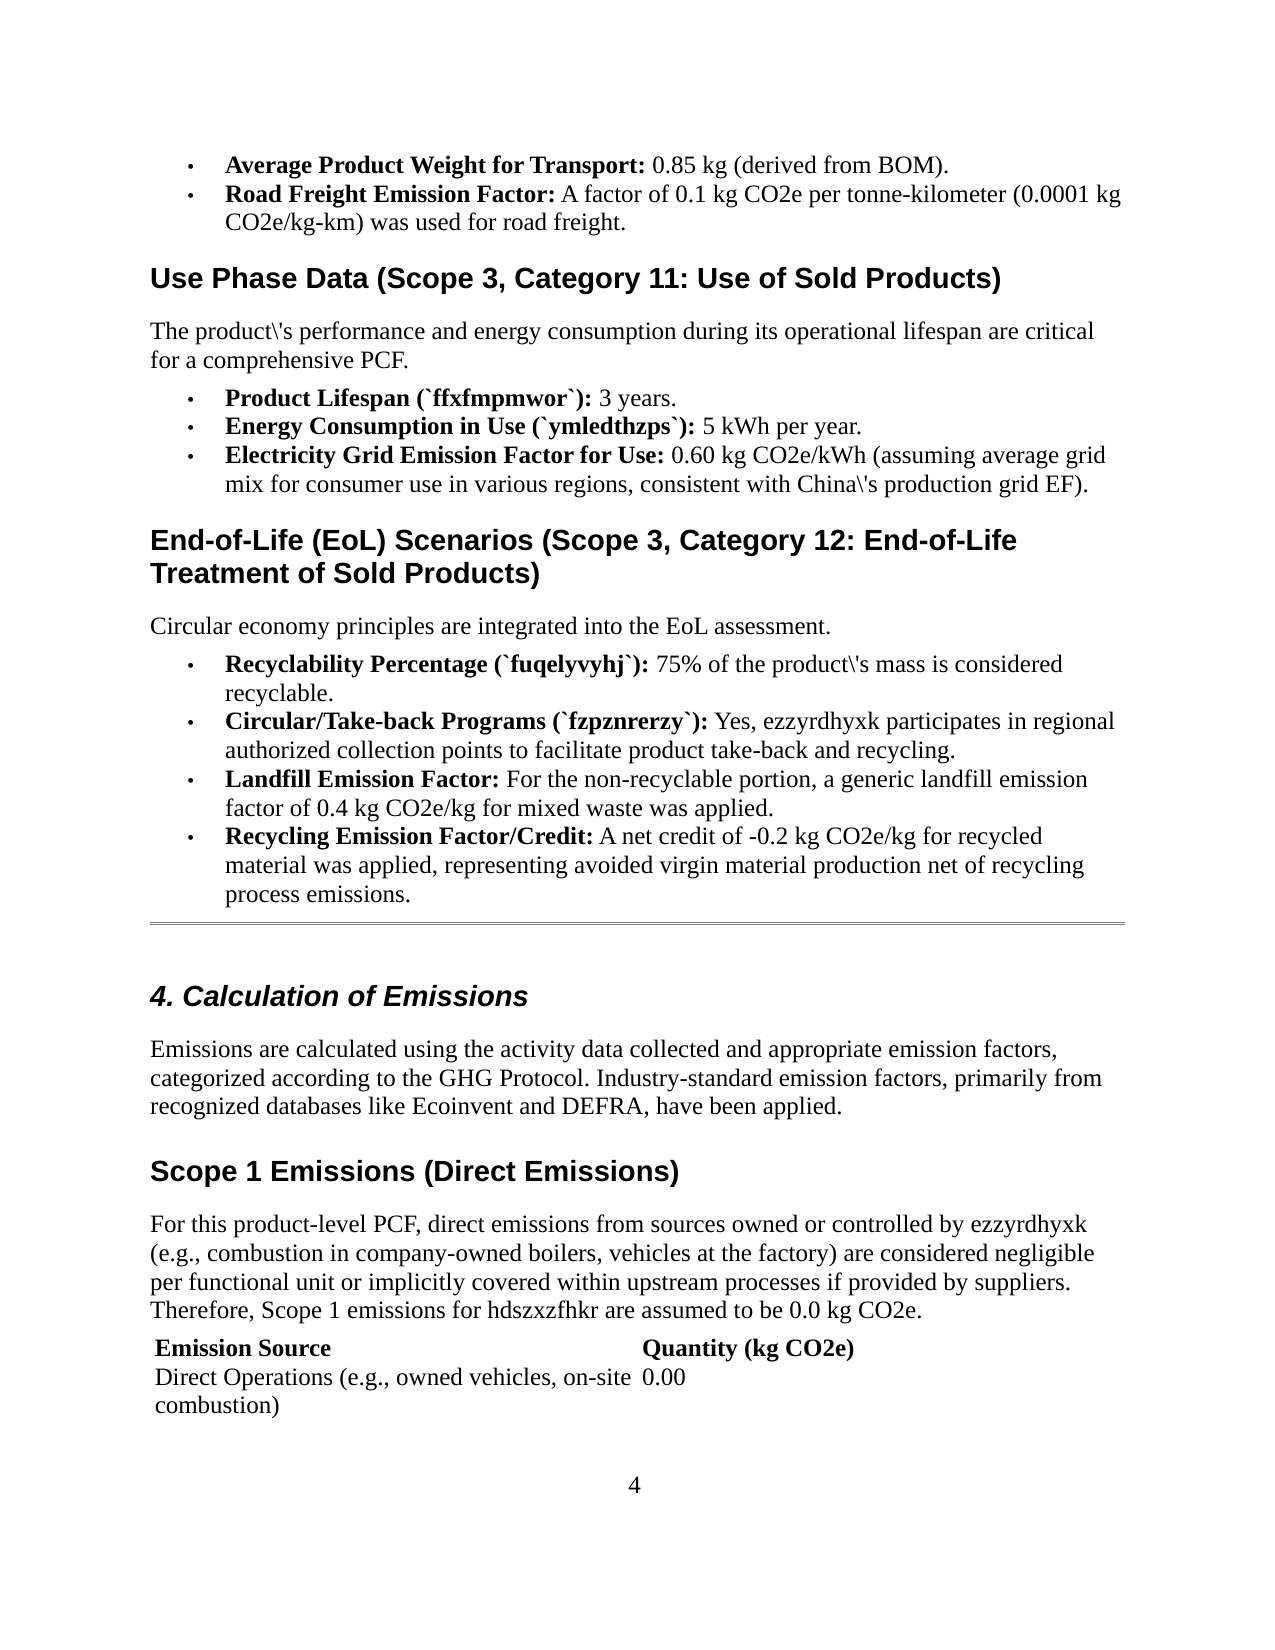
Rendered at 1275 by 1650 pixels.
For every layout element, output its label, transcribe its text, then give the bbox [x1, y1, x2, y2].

list Electricity Grid Emission Factor for Use: 0.60 kg CO2e/kWh (assuming average grid mix for consumer use in various regions, consistent with China\'s production grid EF). [187, 440, 1125, 498]
list Recycling Emission Factor/Credit: A net credit of -0.2 kg CO2e/kg for recycled material was applied, representing avoided virgin material production net of recycling process emissions. [187, 821, 1125, 908]
list Recyclability Percentage (`fuqelyvyhj`): 75% of the product\'s mass is considered recyclable. [187, 649, 1125, 706]
subtitle Scope 1 Emissions (Direct Emissions) [150, 1154, 1125, 1188]
subtitle 4. Calculation of Emissions [150, 979, 1125, 1012]
table_cell 0.00 [638, 1362, 1125, 1419]
list Road Freight Emission Factor: A factor of 0.1 kg CO2e per tonne-kilometer (0.0001 kg CO2e/kg-km) was used for road freight. [187, 179, 1125, 236]
subtitle Use Phase Data (Scope 3, Category 11: Use of Sold Products) [150, 261, 1125, 295]
text For this product-level PCF, direct emissions from sources owned or controlled by ezzyrdhyxk (e.g., combustion in company-owned boilers, vehicles at the factory) are considered negligible per functional unit or implicitly covered within upstream processes if provided by suppliers. Therefore, Scope 1 emissions for hdszxzfhkr are assumed to be 0.0 kg CO2e. [150, 1209, 1125, 1324]
text Emissions are calculated using the activity data collected and appropriate emission factors, categorized according to the GHG Protocol. Industry-standard emission factors, primarily from recognized databases like Ecoinvent and DEFRA, have been applied. [150, 1034, 1125, 1120]
list Circular/Take-back Programs (`fzpznrerzy`): Yes, ezzyrdhyxk participates in regional authorized collection points to facilitate product take-back and recycling. [187, 706, 1125, 764]
list Average Product Weight for Transport: 0.85 kg (derived from BOM). [187, 150, 1125, 179]
table_cell Direct Operations (e.g., owned vehicles, on-site combustion) [150, 1362, 637, 1419]
list Product Lifespan (`ffxfmpmwor`): 3 years. [187, 383, 1125, 411]
subtitle End-of-Life (EoL) Scenarios (Scope 3, Category 12: End-of-Life Treatment of Sold Products) [150, 523, 1125, 590]
text The product\'s performance and energy consumption during its operational lifespan are critical for a comprehensive PCF. [150, 316, 1125, 374]
list Landfill Emission Factor: For the non-recyclable portion, a generic landfill emission factor of 0.4 kg CO2e/kg for mixed waste was applied. [187, 764, 1125, 821]
table_header Emission Source [150, 1333, 637, 1362]
text Circular economy principles are integrated into the EoL assessment. [150, 611, 1125, 640]
table_header Quantity (kg CO2e) [638, 1333, 1125, 1362]
list Energy Consumption in Use (`ymledthzps`): 5 kWh per year. [187, 411, 1125, 440]
